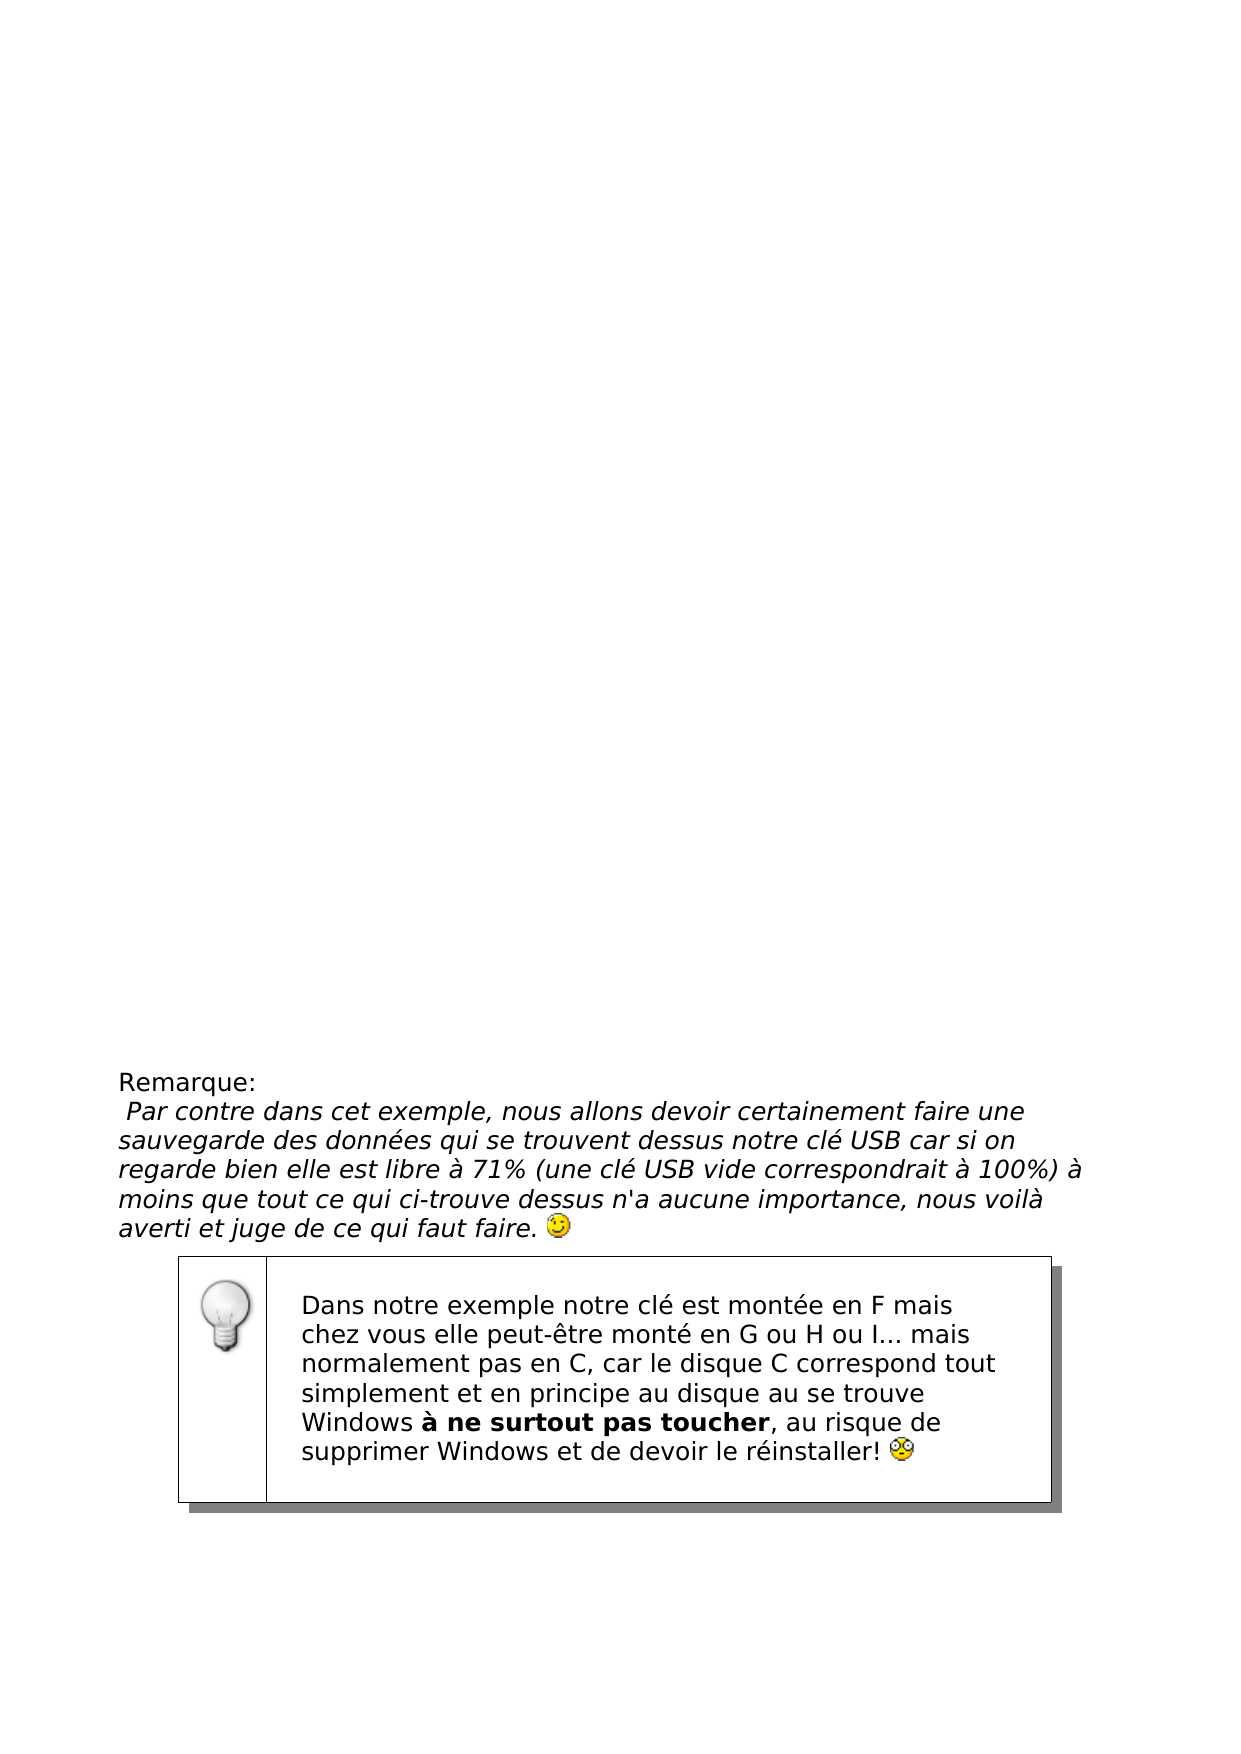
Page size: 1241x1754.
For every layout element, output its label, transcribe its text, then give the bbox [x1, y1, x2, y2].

table_header Dans notre exemple notre clé est montée en F mais chez vous elle peut-être monté en G ou H ou I... mais normalement pas en C, car le disque C correspond tout simplement et en principe au disque au se trouve Windows à ne surtout pas toucher, au risque de supprimer Windows et de devoir le réinstaller! [267, 1257, 1051, 1502]
table_header [179, 1257, 266, 1502]
picture [547, 1213, 571, 1238]
text Remarque: Par contre dans cet exemple, nous allons devoir certainement faire une sauvegarde des données qui se trouvent dessus notre clé USB car si on regarde bien elle est libre à 71% (une clé USB vide correspondrait à 100%) à moins que tout ce qui ci-trouve dessus n'a aucune importance, nous voilà averti et juge de ce qui faut faire. [118, 1068, 1122, 1243]
picture [190, 1279, 266, 1355]
picture [890, 1437, 914, 1461]
